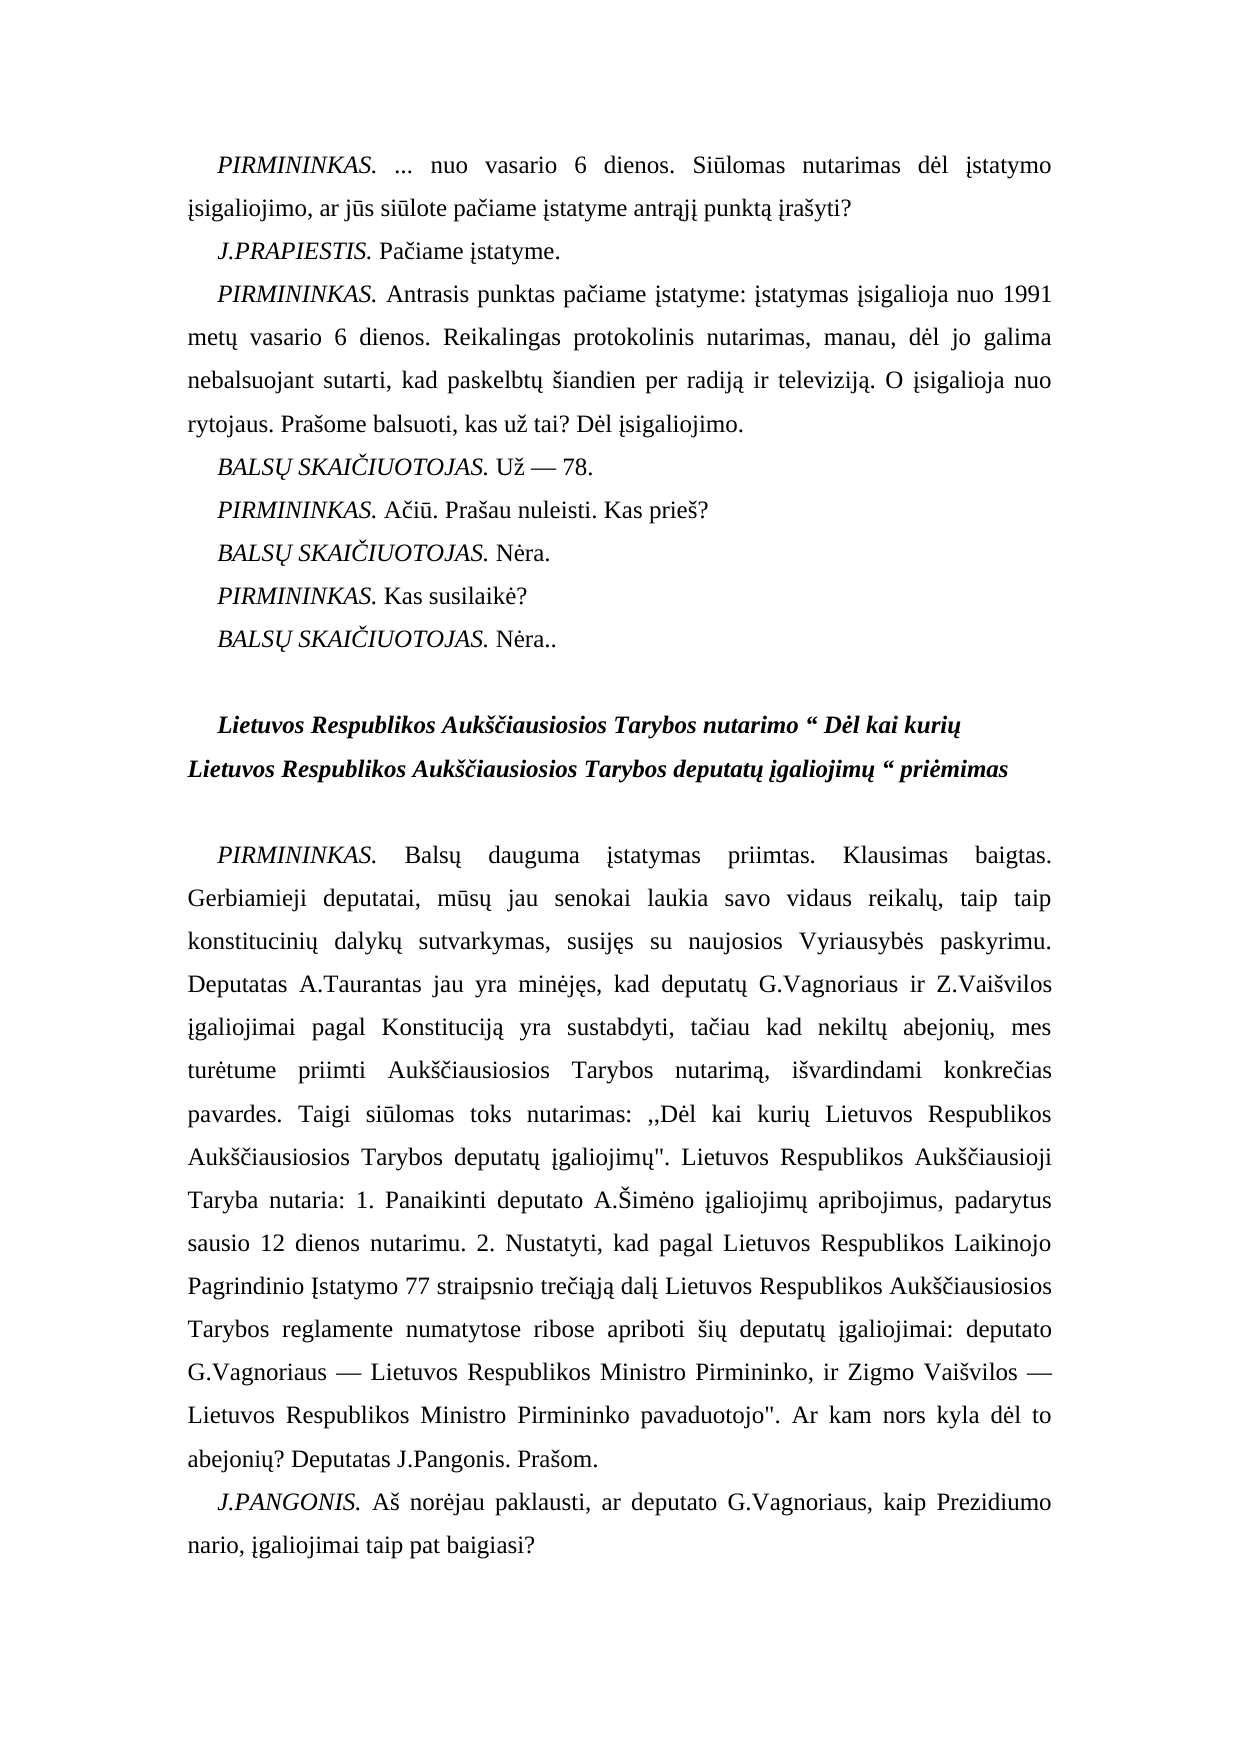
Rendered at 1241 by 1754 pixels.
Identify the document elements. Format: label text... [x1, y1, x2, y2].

text PIRMININKAS. Balsų dauguma įstatymas priimtas. Klausimas baigtas. Gerbiamieji deputatai, mūsų jau senokai laukia savo vidaus reikalų, taip taip konstitucinių dalykų sutvarkymas, susijęs su naujosios Vyriausybės paskyrimu. Deputatas A.Taurantas jau yra minėjęs, kad deputatų G.Vagnoriaus ir Z.Vaišvilos įgaliojimai pagal Konstituciją yra sustabdyti, tačiau kad nekiltų abejonių, mes turėtume priimti Aukščiausiosios Tarybos nutarimą, išvardindami konkrečias pavardes. Taigi siūlomas toks nutarimas: ,,Dėl kai kurių Lietuvos Respublikos Aukščiausiosios Tarybos deputatų įgaliojimų". Lietuvos Respublikos Aukščiausioji Taryba nutaria: 1. Panaikinti deputato A.Šimėno įgaliojimų apribojimus, padarytus sausio 12 dienos nutarimu. 2. Nustatyti, kad pagal Lietuvos Respublikos Laikinojo Pagrindinio Įstatymo 77 straipsnio trečiąją dalį Lietuvos Respublikos Aukščiausiosios Tarybos reglamente numatytose ribose apriboti šių deputatų įgaliojimai: deputato G.Vagnoriaus — Lietuvos Respublikos Ministro Pirmininko, ir Zigmo Vaišvilos — Lietuvos Respublikos Ministro Pirmininko pavaduotojo". Ar kam nors kyla dėl to abejonių? Deputatas J.Pangonis. Prašom. [187, 840, 1053, 1472]
text PIRMININKAS. Ačiū. Prašau nuleisti. Kas prieš? [187, 495, 1053, 524]
text balsŲ SKAIČIUOTOJAS. Už — 78. [187, 452, 1053, 481]
text J.PANGONIS. Aš norėjau paklausti, ar deputato G.Vagnoriaus, kaip Prezidiumo nario, įgaliojimai taip pat baigiasi? [187, 1487, 1053, 1559]
subtitle Lietuvos Respublikos Aukščiausiosios Tarybos nutarimo “ Dėl kai kurių Lietuvos Respublikos Aukščiausiosios Tarybos deputatų įgaliojimų “ priėmimas [187, 711, 1053, 782]
text J.PRAPIESTIS. Pačiame įstatyme. [187, 236, 1053, 265]
text balsŲ SKAIČIUOTOJAS. Nėra.. [187, 624, 1053, 653]
text PIRMININKAS. ... nuo vasario 6 dienos. Siūlomas nutarimas dėl įstatymo įsigaliojimo, ar jūs siūlote pačiame įstatyme antrąjį punktą įrašyti? [187, 150, 1053, 222]
text balsŲ SKAIČIUOTOJAS. Nėra. [187, 538, 1053, 567]
text PIRMININKAS. Antrasis punktas pačiame įstatyme: įstatymas įsigalioja nuo 1991 metų vasario 6 dienos. Reikalingas protokolinis nutarimas, manau, dėl jo galima nebalsuojant sutarti, kad paskelbtų šiandien per radiją ir televiziją. O įsigalioja nuo rytojaus. Prašome balsuoti, kas už tai? Dėl įsigaliojimo. [187, 279, 1053, 437]
text PIRMININKAS. Kas susilaikė? [187, 581, 1053, 610]
